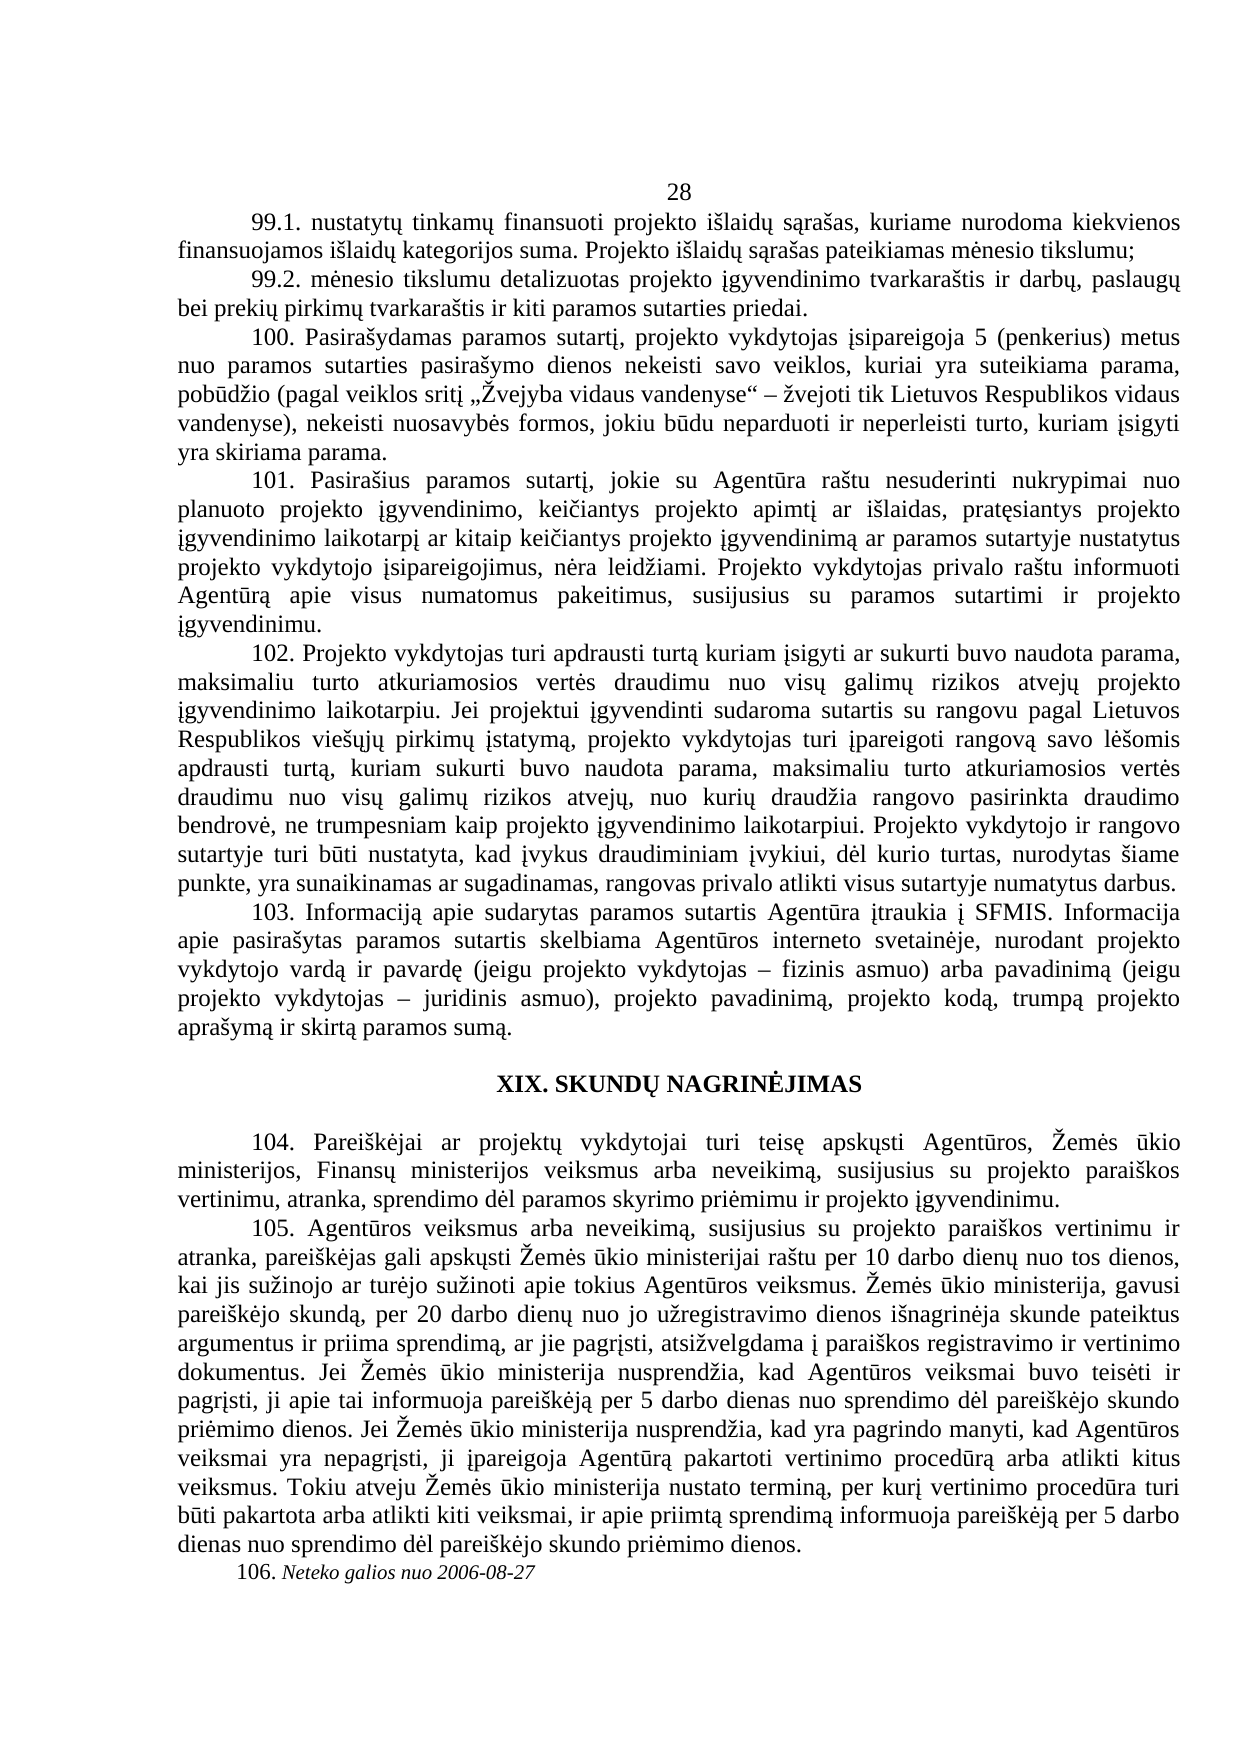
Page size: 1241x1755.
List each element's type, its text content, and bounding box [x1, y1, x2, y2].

text 106. Neteko galios nuo 2006-08-27 [177, 1558, 1181, 1584]
text 99.1. nustatytų tinkamų finansuoti projekto išlaidų sąrašas, kuriame nurodoma kiekvienos finansuojamos išlaidų kategorijos suma. Projekto išlaidų sąrašas pateikiamas mėnesio tikslumu; [177, 207, 1181, 264]
text 101. Pasirašius paramos sutartį, jokie su Agentūra raštu nesuderinti nukrypimai nuo planuoto projekto įgyvendinimo, keičiantys projekto apimtį ar išlaidas, pratęsiantys projekto įgyvendinimo laikotarpį ar kitaip keičiantys projekto įgyvendinimą ar paramos sutartyje nustatytus projekto vykdytojo įsipareigojimus, nėra leidžiami. Projekto vykdytojas privalo raštu informuoti Agentūrą apie visus numatomus pakeitimus, susijusius su paramos sutartimi ir projekto įgyvendinimu. [177, 465, 1181, 638]
text 105. Agentūros veiksmus arba neveikimą, susijusius su projekto paraiškos vertinimu ir atranka, pareiškėjas gali apskųsti Žemės ūkio ministerijai raštu per 10 darbo dienų nuo tos dienos, kai jis sužinojo ar turėjo sužinoti apie tokius Agentūros veiksmus. Žemės ūkio ministerija, gavusi pareiškėjo skundą, per 20 darbo dienų nuo jo užregistravimo dienos išnagrinėja skunde pateiktus argumentus ir priima sprendimą, ar jie pagrįsti, atsižvelgdama į paraiškos registravimo ir vertinimo dokumentus. Jei Žemės ūkio ministerija nusprendžia, kad Agentūros veiksmai buvo teisėti ir pagrįsti, ji apie tai informuoja pareiškėją per 5 darbo dienas nuo sprendimo dėl pareiškėjo skundo priėmimo dienos. Jei Žemės ūkio ministerija nusprendžia, kad yra pagrindo manyti, kad Agentūros veiksmai yra nepagrįsti, ji įpareigoja Agentūrą pakartoti vertinimo procedūrą arba atlikti kitus veiksmus. Tokiu atveju Žemės ūkio ministerija nustato terminą, per kurį vertinimo procedūra turi būti pakartota arba atlikti kiti veiksmai, ir apie priimtą sprendimą informuoja pareiškėją per 5 darbo dienas nuo sprendimo dėl pareiškėjo skundo priėmimo dienos. [177, 1213, 1181, 1558]
text 99.2. mėnesio tikslumu detalizuotas projekto įgyvendinimo tvarkaraštis ir darbų, paslaugų bei prekių pirkimų tvarkaraštis ir kiti paramos sutarties priedai. [177, 264, 1181, 322]
text XIX. SKUNDŲ NAGRINĖJIMAS [177, 1069, 1181, 1098]
text 100. Pasirašydamas paramos sutartį, projekto vykdytojas įsipareigoja 5 (penkerius) metus nuo paramos sutarties pasirašymo dienos nekeisti savo veiklos, kuriai yra suteikiama parama, pobūdžio (pagal veiklos sritį „Žvejyba vidaus vandenyse“ – žvejoti tik Lietuvos Respublikos vidaus vandenyse), nekeisti nuosavybės formos, jokiu būdu neparduoti ir neperleisti turto, kuriam įsigyti yra skiriama parama. [177, 322, 1181, 465]
text 104. Pareiškėjai ar projektų vykdytojai turi teisę apskųsti Agentūros, Žemės ūkio ministerijos, Finansų ministerijos veiksmus arba neveikimą, susijusius su projekto paraiškos vertinimu, atranka, sprendimo dėl paramos skyrimo priėmimu ir projekto įgyvendinimu. [177, 1127, 1181, 1213]
text 102. Projekto vykdytojas turi apdrausti turtą kuriam įsigyti ar sukurti buvo naudota parama, maksimaliu turto atkuriamosios vertės draudimu nuo visų galimų rizikos atvejų projekto įgyvendinimo laikotarpiu. Jei projektui įgyvendinti sudaroma sutartis su rangovu pagal Lietuvos Respublikos viešųjų pirkimų įstatymą, projekto vykdytojas turi įpareigoti rangovą savo lėšomis apdrausti turtą, kuriam sukurti buvo naudota parama, maksimaliu turto atkuriamosios vertės draudimu nuo visų galimų rizikos atvejų, nuo kurių draudžia rangovo pasirinkta draudimo bendrovė, ne trumpesniam kaip projekto įgyvendinimo laikotarpiui. Projekto vykdytojo ir rangovo sutartyje turi būti nustatyta, kad įvykus draudiminiam įvykiui, dėl kurio turtas, nurodytas šiame punkte, yra sunaikinamas ar sugadinamas, rangovas privalo atlikti visus sutartyje numatytus darbus. [177, 638, 1181, 897]
text 103. Informaciją apie sudarytas paramos sutartis Agentūra įtraukia į SFMIS. Informacija apie pasirašytas paramos sutartis skelbiama Agentūros interneto svetainėje, nurodant projekto vykdytojo vardą ir pavardę (jeigu projekto vykdytojas – fizinis asmuo) arba pavadinimą (jeigu projekto vykdytojas – juridinis asmuo), projekto pavadinimą, projekto kodą, trumpą projekto aprašymą ir skirtą paramos sumą. [177, 897, 1181, 1040]
